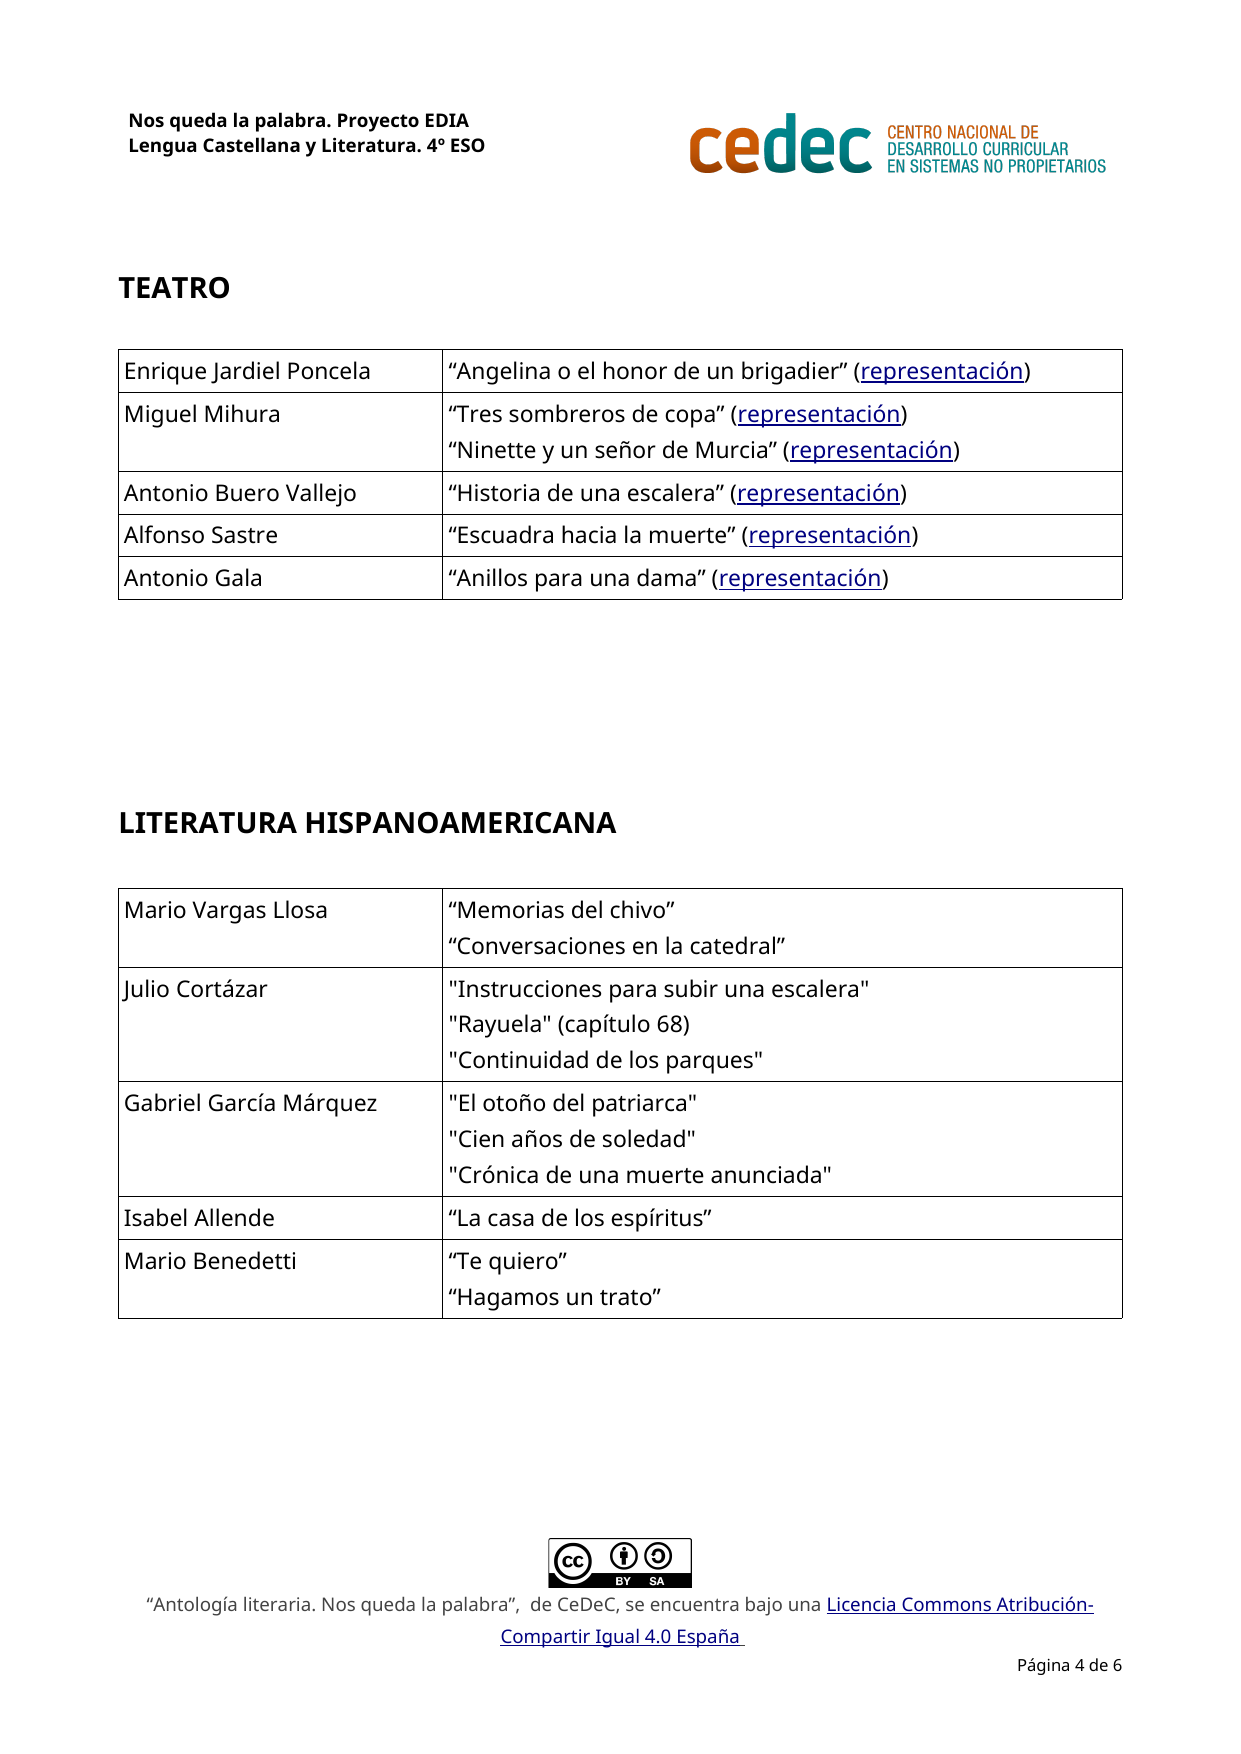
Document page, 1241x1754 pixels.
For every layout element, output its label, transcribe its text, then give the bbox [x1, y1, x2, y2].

table_cell “Historia de una escalera” (representación) [443, 472, 1122, 513]
table_cell "Instrucciones para subir una escalera" "Rayuela" (capítulo 68) "Continuidad de los parques" [443, 968, 1122, 1081]
table_cell Alfonso Sastre [119, 515, 442, 556]
table_cell “Tres sombreros de copa” (representación) “Ninette y un señor de Murcia” (representación) [443, 393, 1122, 471]
picture [548, 1538, 692, 1588]
table_cell “Escuadra hacia la muerte” (representación) [443, 515, 1122, 556]
table_header Enrique Jardiel Poncela [119, 350, 442, 392]
table_cell Antonio Gala [119, 557, 442, 599]
table_cell Gabriel García Márquez [119, 1082, 442, 1196]
table_header “Memorias del chivo” “Conversaciones en la catedral” [443, 889, 1122, 967]
table_cell Mario Benedetti [119, 1240, 442, 1318]
picture [685, 107, 1113, 181]
list LITERATURA HISPANOAMERICANA [118, 802, 1122, 842]
table_cell Isabel Allende [119, 1197, 442, 1239]
table_cell Antonio Buero Vallejo [119, 472, 442, 513]
table_cell “La casa de los espíritus” [443, 1197, 1122, 1239]
text TEATRO [118, 267, 1122, 307]
table_cell Miguel Mihura [119, 393, 442, 471]
table_cell “Anillos para una dama” (representación) [443, 557, 1122, 599]
table_cell "El otoño del patriarca" "Cien años de soledad" "Crónica de una muerte anunciada" [443, 1082, 1122, 1196]
table_cell Julio Cortázar [119, 968, 442, 1081]
table_cell “Te quiero” “Hagamos un trato” [443, 1240, 1122, 1318]
table_header “Angelina o el honor de un brigadier” (representación) [443, 350, 1122, 392]
table_header Mario Vargas Llosa [119, 889, 442, 967]
